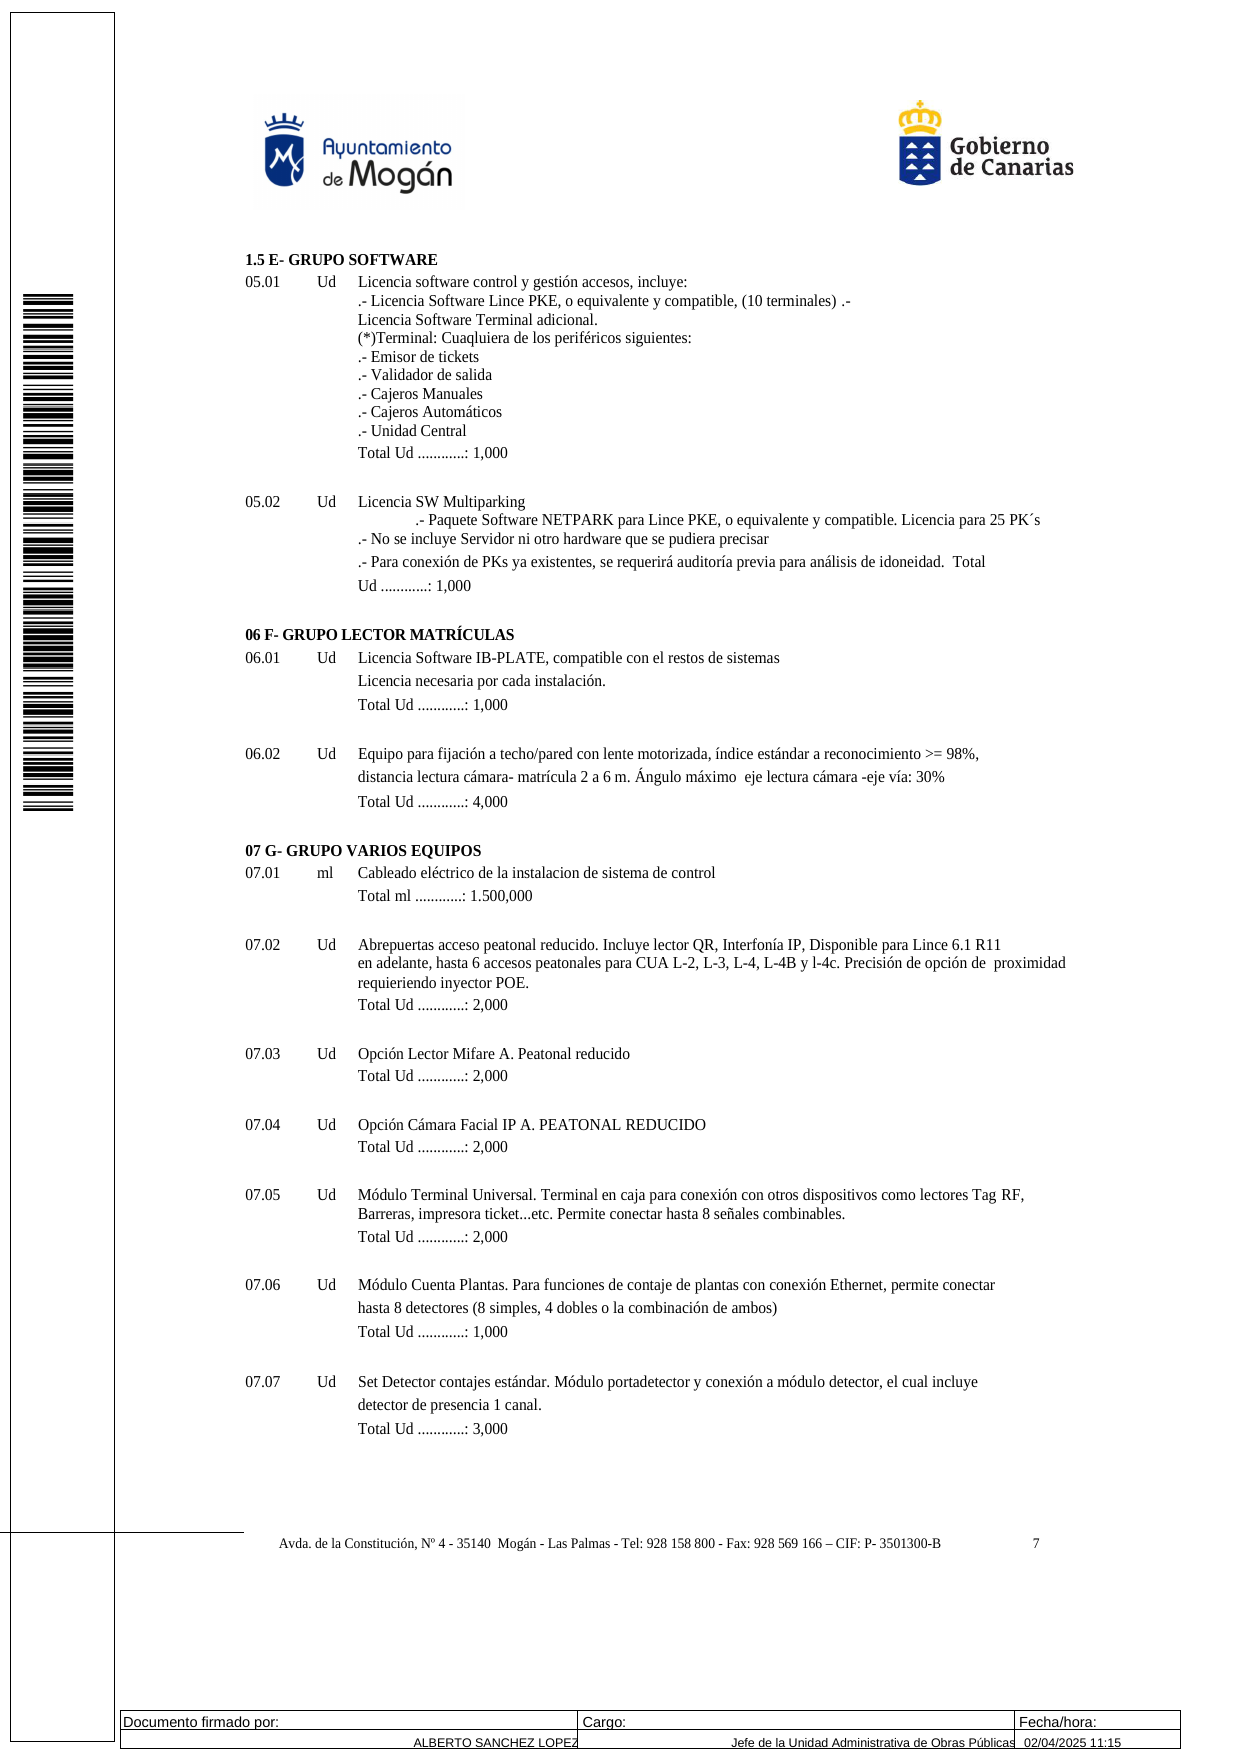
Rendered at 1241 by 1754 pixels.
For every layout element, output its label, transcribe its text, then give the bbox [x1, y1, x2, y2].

text distancia lectura cámara- matrícula 2 a 6 m. Ángulo máximo eje lectura cámara -eje vía: 30% Total Ud ............: 4,000 [358, 763, 1054, 812]
text Total Ud ............: 2,000 [358, 996, 1188, 1014]
text 07.04 Ud Opción Cámara Facial IP A. PEATONAL REDUCIDO [245, 1115, 1188, 1134]
text hasta 8 detectores (8 simples, 4 dobles o la combinación de ambos) Total Ud ............: 1,000 [358, 1294, 1079, 1343]
text Total ml ............: 1.500,000 [358, 887, 1188, 905]
text en adelante, hasta 6 accesos peatonales para CUA L-2, L-3, L-4, L-4B y l-4c. Precisión de opción de proximidad requieriendo inyector POE. [358, 954, 1071, 992]
text .- Paquete Software NETPARK para Lince PKE, o equivalente y compatible. Licencia para 25 PK´s [349, 511, 1041, 529]
text 05.01 Ud Licencia software control y gestión accesos, incluye: [245, 273, 1188, 292]
text 07.06 Ud Módulo Cuenta Plantas. Para funciones de contaje de plantas con conexión Ethernet, permite conectar [245, 1276, 1188, 1294]
table_header Cargo: [578, 1711, 1014, 1729]
text 07.02 Ud Abrepuertas acceso peatonal reducido. Incluye lector QR, Interfonía IP, Disponible para Lince 6.1 R11 [245, 935, 1188, 954]
text .- Unidad Central [358, 421, 1188, 440]
text 06.01 Ud Licencia Software IB-PLATE, compatible con el restos de sistemas [245, 648, 1188, 667]
text .- No se incluye Servidor ni otro hardware que se pudiera precisar [358, 529, 1188, 548]
text .- Cajeros Automáticos [358, 403, 1188, 421]
text 07.01 ml Cableado eléctrico de la instalacion de sistema de control [245, 864, 1188, 883]
text Licencia necesaria por cada instalación. Total Ud ............: 1,000 [358, 667, 828, 715]
text Avda. de la Constitución, Nº 4 - 35140 Mogán - Las Palmas - Tel: 928 158 800 - Fax: 928 569 166 – CIF: P- 3501300-B 7 [278, 1535, 1188, 1551]
text 07.07 Ud Set Detector contajes estándar. Módulo portadetector y conexión a módulo detector, el cual incluye [245, 1372, 1188, 1391]
text Total Ud ............: 2,000 [358, 1138, 1188, 1156]
text Total Ud ............: 2,000 [358, 1228, 1188, 1246]
text (*)Terminal: Cuaqluiera de los periféricos siguientes: [358, 329, 1188, 348]
picture [21, 292, 75, 814]
text 07.05 Ud Módulo Terminal Universal. Terminal en caja para conexión con otros dispositivos como lectores Tag RF, Barreras, impresora ticket...etc. Permite conectar hasta 8 señales combinables. [245, 1186, 1059, 1223]
table_header Fecha/hora: [1015, 1711, 1180, 1729]
text .- Validador de salida [358, 366, 1188, 384]
text detector de presencia 1 canal. Total Ud ............: 3,000 [358, 1391, 1051, 1439]
text 06.02 Ud Equipo para fijación a techo/pared con lente motorizada, índice estándar a reconocimiento >= 98%, [245, 745, 1188, 763]
text .- Licencia Software Lince PKE, o equivalente y compatible, (10 terminales) .- Licencia Software Terminal adicional. [358, 292, 888, 329]
text .- Para conexión de PKs ya existentes, se requerirá auditoría previa para análisis de idoneidad. Total Ud ............: 1,000 [358, 548, 1049, 596]
text 05.02 Ud Licencia SW Multiparking [245, 492, 1188, 511]
text 1.5 E- GRUPO SOFTWARE [245, 251, 1188, 269]
picture [898, 100, 1074, 186]
text 06 F- GRUPO LECTOR MATRÍCULAS [245, 626, 1188, 644]
text 07.03 Ud Opción Lector Mifare A. Peatonal reducido [245, 1044, 1188, 1063]
text .- Cajeros Manuales [358, 384, 1188, 403]
table_cell ALBERTO SANCHEZ LOPEZ [121, 1730, 577, 1748]
table_cell Jefe de la Unidad Administrativa de Obras Públicas [578, 1730, 1014, 1748]
picture [253, 94, 466, 210]
text .- Emisor de tickets [358, 348, 1188, 366]
table_cell 02/04/2025 11:15 [1015, 1730, 1180, 1748]
table_header Documento firmado por: [121, 1711, 577, 1729]
text Total Ud ............: 2,000 [358, 1067, 1188, 1085]
text Total Ud ............: 1,000 [358, 444, 1188, 462]
text 07 G- GRUPO VARIOS EQUIPOS [245, 842, 1188, 860]
